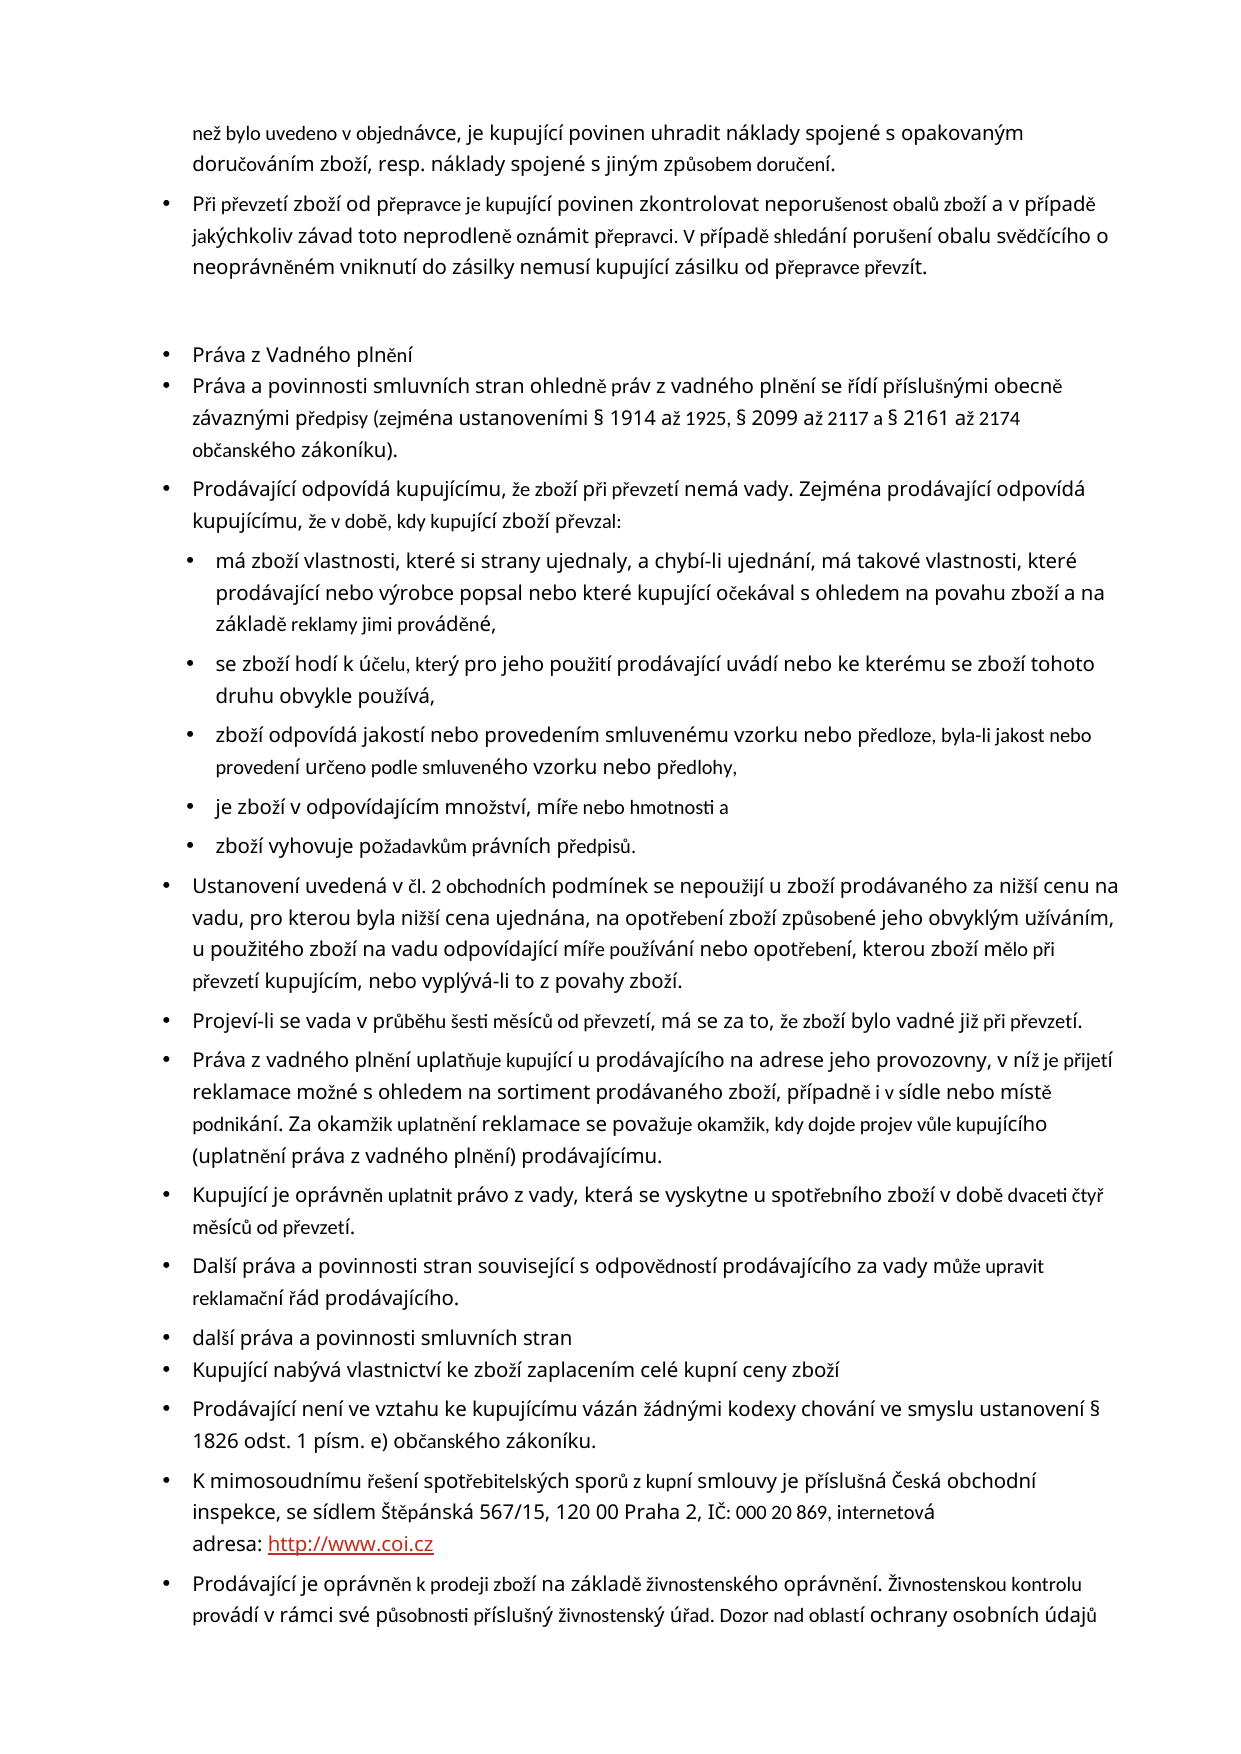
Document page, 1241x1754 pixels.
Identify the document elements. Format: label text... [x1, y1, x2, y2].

list se zboží hodí k účelu, který pro jeho použití prodávající uvádí nebo ke kterému se zboží tohoto druhu obvykle používá, [186, 649, 1122, 709]
list zboží odpovídá jakostí nebo provedením smluvenému vzorku nebo předloze, byla-li jakost nebo provedení určeno podle smluveného vzorku nebo předlohy, [186, 721, 1122, 780]
list Ustanovení uvedená v čl. 2 obchodních podmínek se nepoužijí u zboží prodávaného za nižší cenu na vadu, pro kterou byla nižší cena ujednána, na opotřebení zboží způsobené jeho obvyklým užíváním, u použitého zboží na vadu odpovídající míře používání nebo opotřebení, kterou zboží mělo při převzetí kupujícím, nebo vyplývá-li to z povahy zboží. [162, 871, 1122, 994]
list je zboží v odpovídajícím množství, míře nebo hmotnosti a [186, 792, 1122, 820]
list Prodávající odpovídá kupujícímu, že zboží při převzetí nemá vady. Zejména prodávající odpovídá kupujícímu, že v době, kdy kupující zboží převzal: [162, 475, 1122, 534]
list má zboží vlastnosti, které si strany ujednaly, a chybí-li ujednání, má takové vlastnosti, které prodávající nebo výrobce popsal nebo které kupující očekával s ohledem na povahu zboží a na základě reklamy jimi prováděné, [186, 546, 1122, 638]
list K mimosoudnímu řešení spotřebitelských sporů z kupní smlouvy je příslušná Česká obchodní inspekce, se sídlem Štěpánská 567/15, 120 00 Praha 2, IČ: 000 20 869, internetová adresa: http://www.coi.cz [162, 1466, 1122, 1557]
list Práva a povinnosti smluvních stran ohledně práv z vadného plnění se řídí příslušnými obecně závaznými předpisy (zejména ustanoveními § 1914 až 1925, § 2099 až 2117 a § 2161 až 2174 občanského zákoníku). [162, 372, 1122, 463]
list Prodávající není ve vztahu ke kupujícímu vázán žádnými kodexy chování ve smyslu ustanovení § 1826 odst. 1 písm. e) občanského zákoníku. [162, 1395, 1122, 1454]
list zboží vyhovuje požadavkům právních předpisů. [186, 832, 1122, 859]
list než bylo uvedeno v objednávce, je kupující povinen uhradit náklady spojené s opakovaným doručováním zboží, resp. náklady spojené s jiným způsobem doručení. [162, 118, 1122, 178]
list Projeví-li se vada v průběhu šesti měsíců od převzetí, má se za to, že zboží bylo vadné již při převzetí. [162, 1006, 1122, 1034]
list Práva z Vadného plnění [162, 340, 1122, 368]
list Kupující je oprávněn uplatnit právo z vady, která se vyskytne u spotřebního zboží v době dvaceti čtyř měsíců od převzetí. [162, 1181, 1122, 1240]
list Kupující nabývá vlastnictví ke zboží zaplacením celé kupní ceny zboží [162, 1355, 1122, 1383]
list Při převzetí zboží od přepravce je kupující povinen zkontrolovat neporušenost obalů zboží a v případě jakýchkoliv závad toto neprodleně oznámit přepravci. V případě shledání porušení obalu svědčícího o neoprávněném vniknutí do zásilky nemusí kupující zásilku od přepravce převzít. [162, 189, 1122, 281]
list další práva a povinnosti smluvních stran [162, 1323, 1122, 1351]
list Prodávající je oprávněn k prodeji zboží na základě živnostenského oprávnění. Živnostenskou kontrolu provádí v rámci své působnosti příslušný živnostenský úřad. Dozor nad oblastí ochrany osobních údajů [162, 1569, 1122, 1629]
list Další práva a povinnosti stran související s odpovědností prodávajícího za vady může upravit reklamační řád prodávajícího. [162, 1252, 1122, 1312]
list Práva z vadného plnění uplatňuje kupující u prodávajícího na adrese jeho provozovny, v níž je přijetí reklamace možné s ohledem na sortiment prodávaného zboží, případně i v sídle nebo místě podnikání. Za okamžik uplatnění reklamace se považuje okamžik, kdy dojde projev vůle kupujícího (uplatnění práva z vadného plnění) prodávajícímu. [162, 1046, 1122, 1169]
